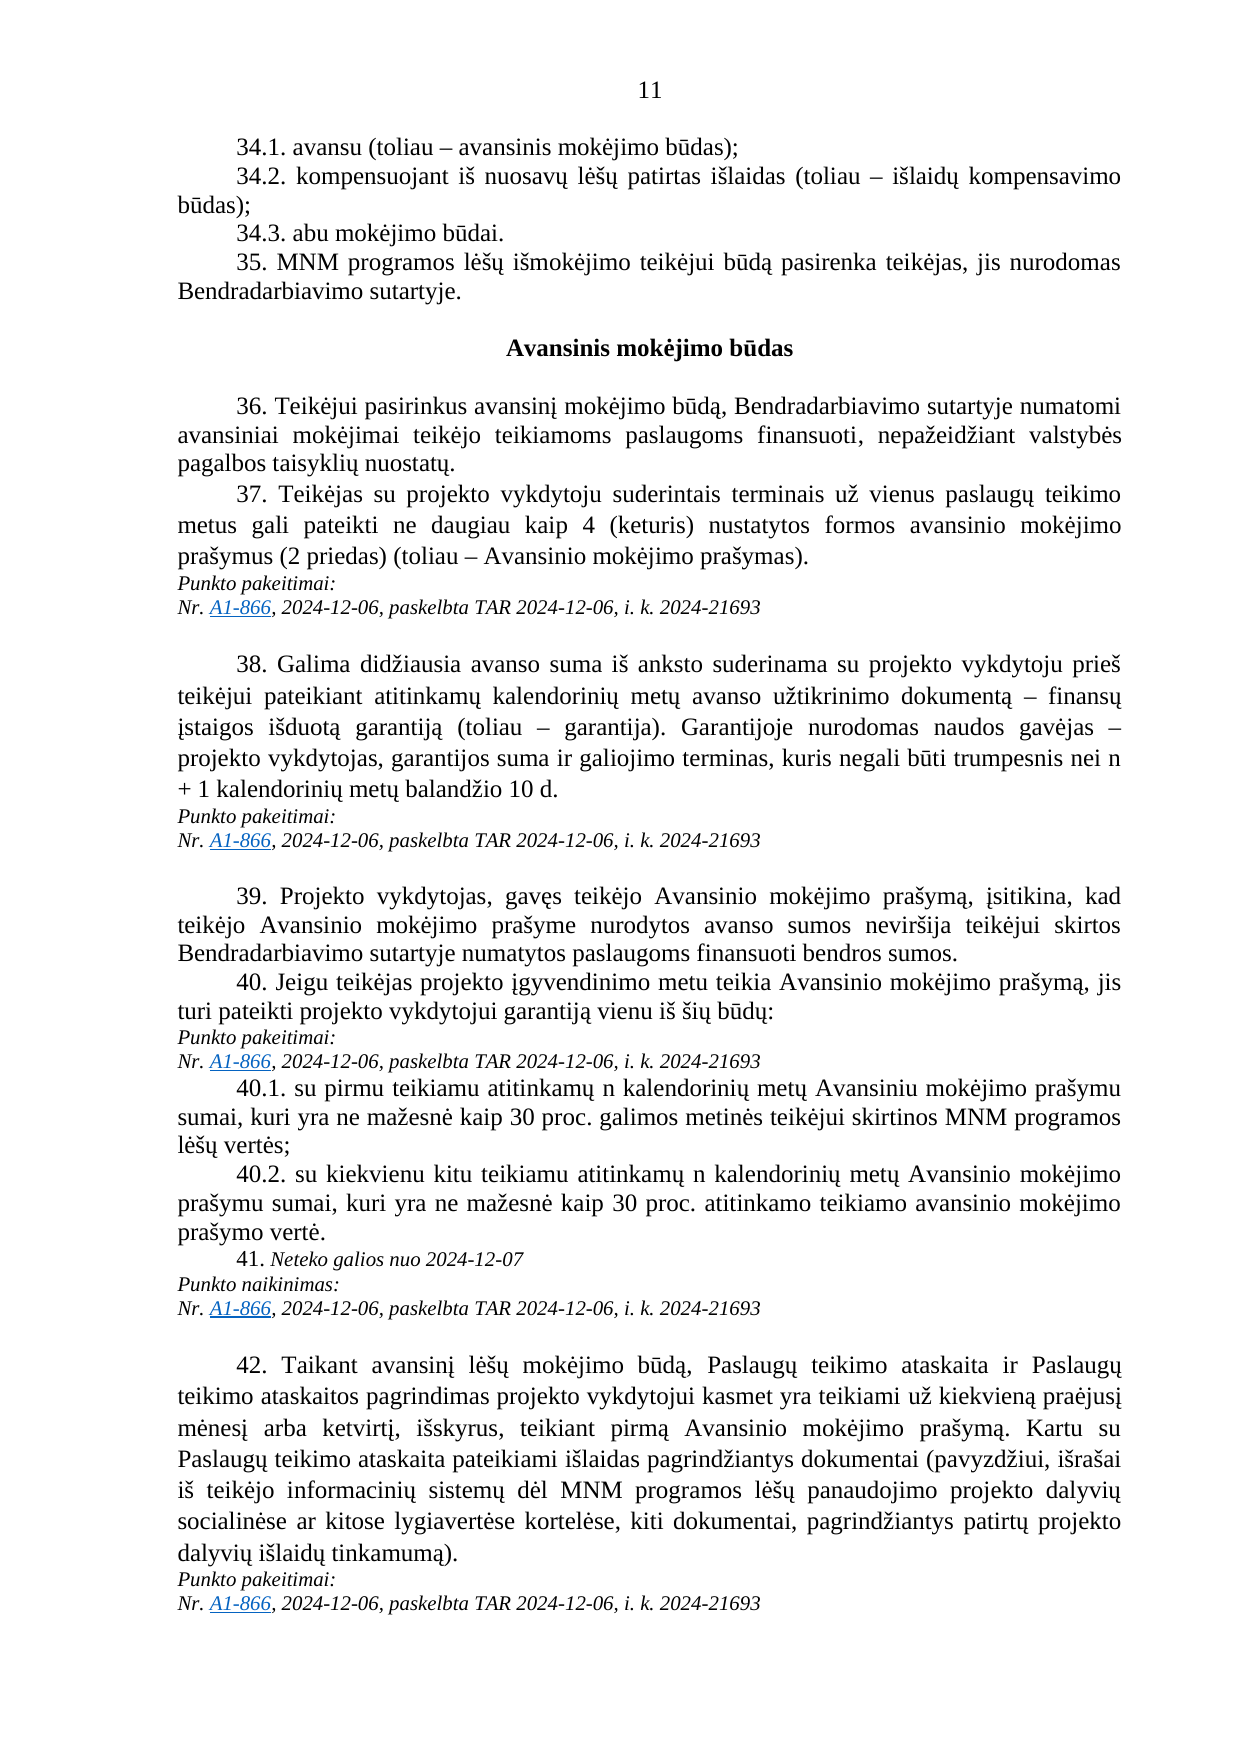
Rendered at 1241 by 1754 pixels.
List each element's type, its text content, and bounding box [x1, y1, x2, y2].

text 38. Galima didžiausia avanso suma iš anksto suderinama su projekto vykdytoju prieš teikėjui pateikiant atitinkamų kalendorinių metų avanso užtikrinimo dokumentą – finansų įstaigos išduotą garantiją (toliau – garantija). Garantijoje nurodomas naudos gavėjas – projekto vykdytojas, garantijos suma ir galiojimo terminas, kuris negali būti trumpesnis nei n + 1 kalendorinių metų balandžio 10 d. [177, 648, 1122, 804]
text 34.1. avansu (toliau – avansinis mokėjimo būdas); [177, 132, 1122, 161]
text 34.2. kompensuojant iš nuosavų lėšų patirtas išlaidas (toliau – išlaidų kompensavimo būdas); [177, 161, 1122, 218]
text Nr. A1-866, 2024-12-06, paskelbta TAR 2024-12-06, i. k. 2024-21693 [177, 595, 1122, 619]
text 41. Neteko galios nuo 2024-12-07 [177, 1245, 1122, 1272]
text Punkto pakeitimai: [177, 571, 1122, 595]
text Nr. A1-866, 2024-12-06, paskelbta TAR 2024-12-06, i. k. 2024-21693 [177, 1591, 1122, 1615]
text Avansinis mokėjimo būdas [177, 333, 1122, 362]
text Punkto pakeitimai: [177, 1567, 1122, 1591]
text 35. MNM programos lėšų išmokėjimo teikėjui būdą pasirenka teikėjas, jis nurodomas Bendradarbiavimo sutartyje. [177, 247, 1122, 305]
text Punkto pakeitimai: [177, 804, 1122, 828]
text Punkto pakeitimai: [177, 1025, 1122, 1049]
text 40.1. su pirmu teikiamu atitinkamų n kalendorinių metų Avansiniu mokėjimo prašymu sumai, kuri yra ne mažesnė kaip 30 proc. galimos metinės teikėjui skirtinos MNM programos lėšų vertės; [177, 1073, 1122, 1159]
text 42. Taikant avansinį lėšų mokėjimo būdą, Paslaugų teikimo ataskaita ir Paslaugų teikimo ataskaitos pagrindimas projekto vykdytojui kasmet yra teikiami už kiekvieną praėjusį mėnesį arba ketvirtį, išskyrus, teikiant pirmą Avansinio mokėjimo prašymą. Kartu su Paslaugų teikimo ataskaita pateikiami išlaidas pagrindžiantys dokumentai (pavyzdžiui, išrašai iš teikėjo informacinių sistemų dėl MNM programos lėšų panaudojimo projekto dalyvių socialinėse ar kitose lygiavertėse kortelėse, kiti dokumentai, pagrindžiantys patirtų projekto dalyvių išlaidų tinkamumą). [177, 1348, 1122, 1567]
text 36. Teikėjui pasirinkus avansinį mokėjimo būdą, Bendradarbiavimo sutartyje numatomi avansiniai mokėjimai teikėjo teikiamoms paslaugoms finansuoti, nepažeidžiant valstybės pagalbos taisyklių nuostatų. [177, 391, 1122, 477]
text 39. Projekto vykdytojas, gavęs teikėjo Avansinio mokėjimo prašymą, įsitikina, kad teikėjo Avansinio mokėjimo prašyme nurodytos avanso sumos neviršija teikėjui skirtos Bendradarbiavimo sutartyje numatytos paslaugoms finansuoti bendros sumos. [177, 881, 1122, 967]
text Punkto naikinimas: [177, 1272, 1122, 1296]
text 37. Teikėjas su projekto vykdytoju suderintais terminais už vienus paslaugų teikimo metus gali pateikti ne daugiau kaip 4 (keturis) nustatytos formos avansinio mokėjimo prašymus (2 priedas) (toliau – Avansinio mokėjimo prašymas). [177, 477, 1122, 571]
text Nr. A1-866, 2024-12-06, paskelbta TAR 2024-12-06, i. k. 2024-21693 [177, 1049, 1122, 1073]
text Nr. A1-866, 2024-12-06, paskelbta TAR 2024-12-06, i. k. 2024-21693 [177, 828, 1122, 852]
text Nr. A1-866, 2024-12-06, paskelbta TAR 2024-12-06, i. k. 2024-21693 [177, 1296, 1122, 1320]
text 34.3. abu mokėjimo būdai. [177, 218, 1122, 247]
text 40.2. su kiekvienu kitu teikiamu atitinkamų n kalendorinių metų Avansinio mokėjimo prašymu sumai, kuri yra ne mažesnė kaip 30 proc. atitinkamo teikiamo avansinio mokėjimo prašymo vertė. [177, 1159, 1122, 1245]
text 40. Jeigu teikėjas projekto įgyvendinimo metu teikia Avansinio mokėjimo prašymą, jis turi pateikti projekto vykdytojui garantiją vienu iš šių būdų: [177, 967, 1122, 1025]
